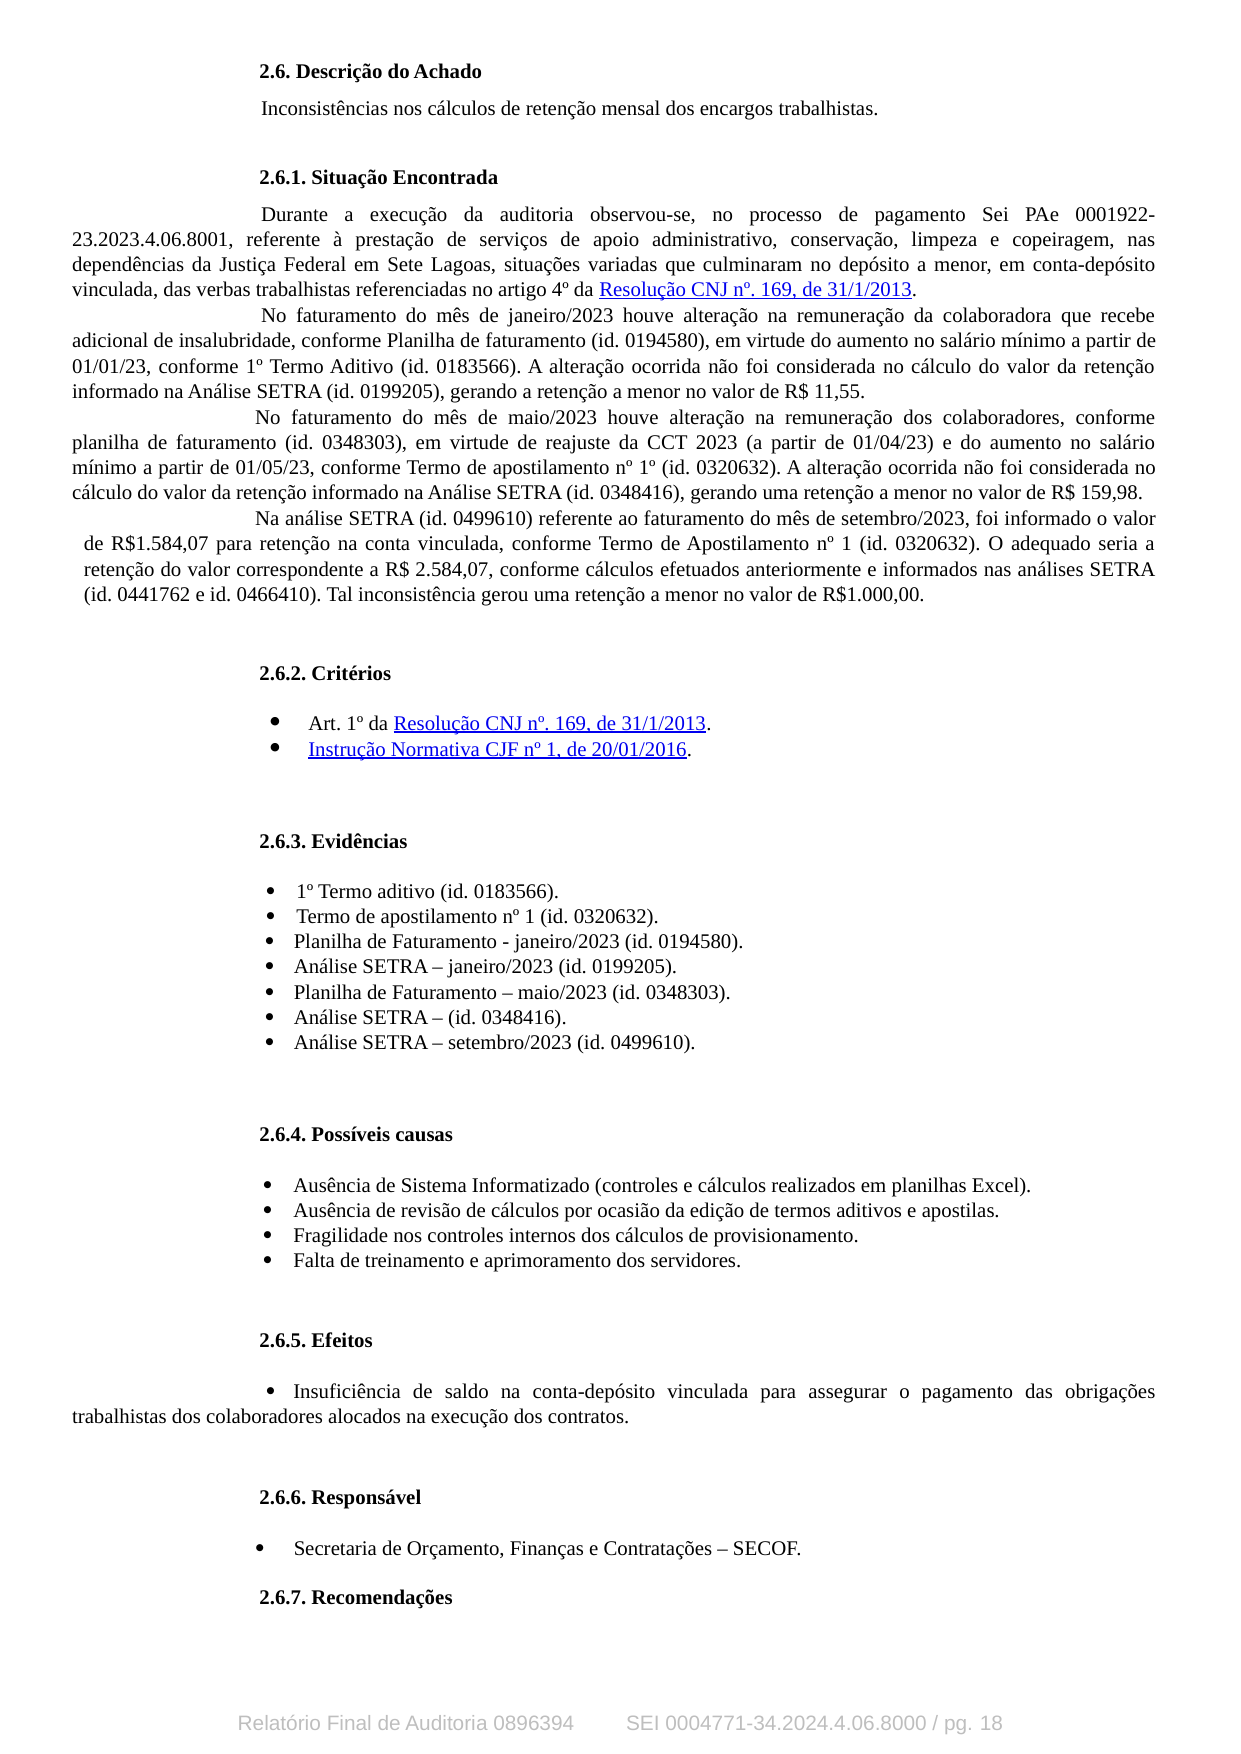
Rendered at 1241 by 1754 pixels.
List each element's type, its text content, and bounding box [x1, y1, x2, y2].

list Ausência de revisão de cálculos por ocasião da edição de termos aditivos e apostilas. [147, 1198, 1156, 1222]
list Análise SETRA – janeiro/2023 (id. 0199205). [266, 954, 1156, 978]
list Insuficiência de saldo na conta-depósito vinculada para assegurar o pagamento das obrigações trabalhistas dos colaboradores alocados na execução dos contratos. [72, 1379, 1157, 1428]
list Análise SETRA – setembro/2023 (id. 0499610). [266, 1030, 1156, 1054]
subtitle 2.6.7. Recomendações [259, 1585, 1169, 1609]
list Planilha de Faturamento - janeiro/2023 (id. 0194580). [266, 929, 1156, 953]
list Fragilidade nos controles internos dos cálculos de provisionamento. [147, 1223, 1156, 1247]
list Falta de treinamento e aprimoramento dos servidores. [147, 1248, 1156, 1272]
subtitle 2.6.1. Situação Encontrada [259, 165, 1169, 189]
subtitle 2.6.2. Critérios [259, 661, 1169, 685]
list Ausência de Sistema Informatizado (controles e cálculos realizados em planilhas Excel). [147, 1173, 1156, 1197]
list Planilha de Faturamento – maio/2023 (id. 0348303). [266, 979, 1156, 1004]
list Instrução Normativa CJF nº 1, de 20/01/2016. [271, 737, 1169, 761]
list Secretaria de Orçamento, Finanças e Contratações – SECOF. [256, 1536, 1169, 1560]
list Art. 1º da Resolução CNJ nº. 169, de 31/1/2013. [271, 711, 1169, 735]
text Na análise SETRA (id. 0499610) referente ao faturamento do mês de setembro/2023, foi informado o valor de R$1.584,07 para retenção na conta vinculada, conforme Termo de Apostilamento nº 1 (id. 0320632). O adequado seria a retenção do valor correspondente a R$ 2.584,07, conforme cálculos efetuados anteriormente e informados nas análises SETRA (id. 0441762 e id. 0466410). Tal inconsistência gerou uma retenção a menor no valor de R$1.000,00. [84, 506, 1157, 606]
subtitle 2.6.3. Evidências [259, 829, 1169, 853]
text No faturamento do mês de janeiro/2023 houve alteração na remuneração da colaboradora que recebe adicional de insalubridade, conforme Planilha de faturamento (id. 0194580), em virtude do aumento no salário mínimo a partir de 01/01/23, conforme 1º Termo Aditivo (id. 0183566). A alteração ocorrida não foi considerada no cálculo do valor da retenção informado na Análise SETRA (id. 0199205), gerando a retenção a menor no valor de R$ 11,55. [72, 303, 1157, 403]
list Análise SETRA – (id. 0348416). [266, 1005, 1156, 1029]
text No faturamento do mês de maio/2023 houve alteração na remuneração dos colaboradores, conforme planilha de faturamento (id. 0348303), em virtude de reajuste da CCT 2023 (a partir de 01/04/23) e do aumento no salário mínimo a partir de 01/05/23, conforme Termo de apostilamento nº 1º (id. 0320632). A alteração ocorrida não foi considerada no cálculo do valor da retenção informado na Análise SETRA (id. 0348416), gerando uma retenção a menor no valor de R$ 159,98. [72, 404, 1157, 504]
subtitle 2.6.6. Responsável [259, 1485, 1169, 1509]
subtitle 2.6.4. Possíveis causas [259, 1122, 1169, 1146]
list Termo de apostilamento nº 1 (id. 0320632). [267, 904, 1157, 928]
subtitle 2.6. Descrição do Achado [259, 59, 1169, 83]
text Durante a execução da auditoria observou-se, no processo de pagamento Sei PAe 0001922-23.2023.4.06.8001, referente à prestação de serviços de apoio administrativo, conservação, limpeza e copeiragem, nas dependências da Justiça Federal em Sete Lagoas, situações variadas que culminaram no depósito a menor, em conta-depósito vinculada, das verbas trabalhistas referenciadas no artigo 4º da Resolução CNJ nº. 169, de 31/1/2013. [72, 202, 1157, 301]
text Inconsistências nos cálculos de retenção mensal dos encargos trabalhistas. [261, 96, 1156, 120]
subtitle 2.6.5. Efeitos [259, 1328, 1169, 1352]
list 1º Termo aditivo (id. 0183566). [267, 879, 1157, 903]
